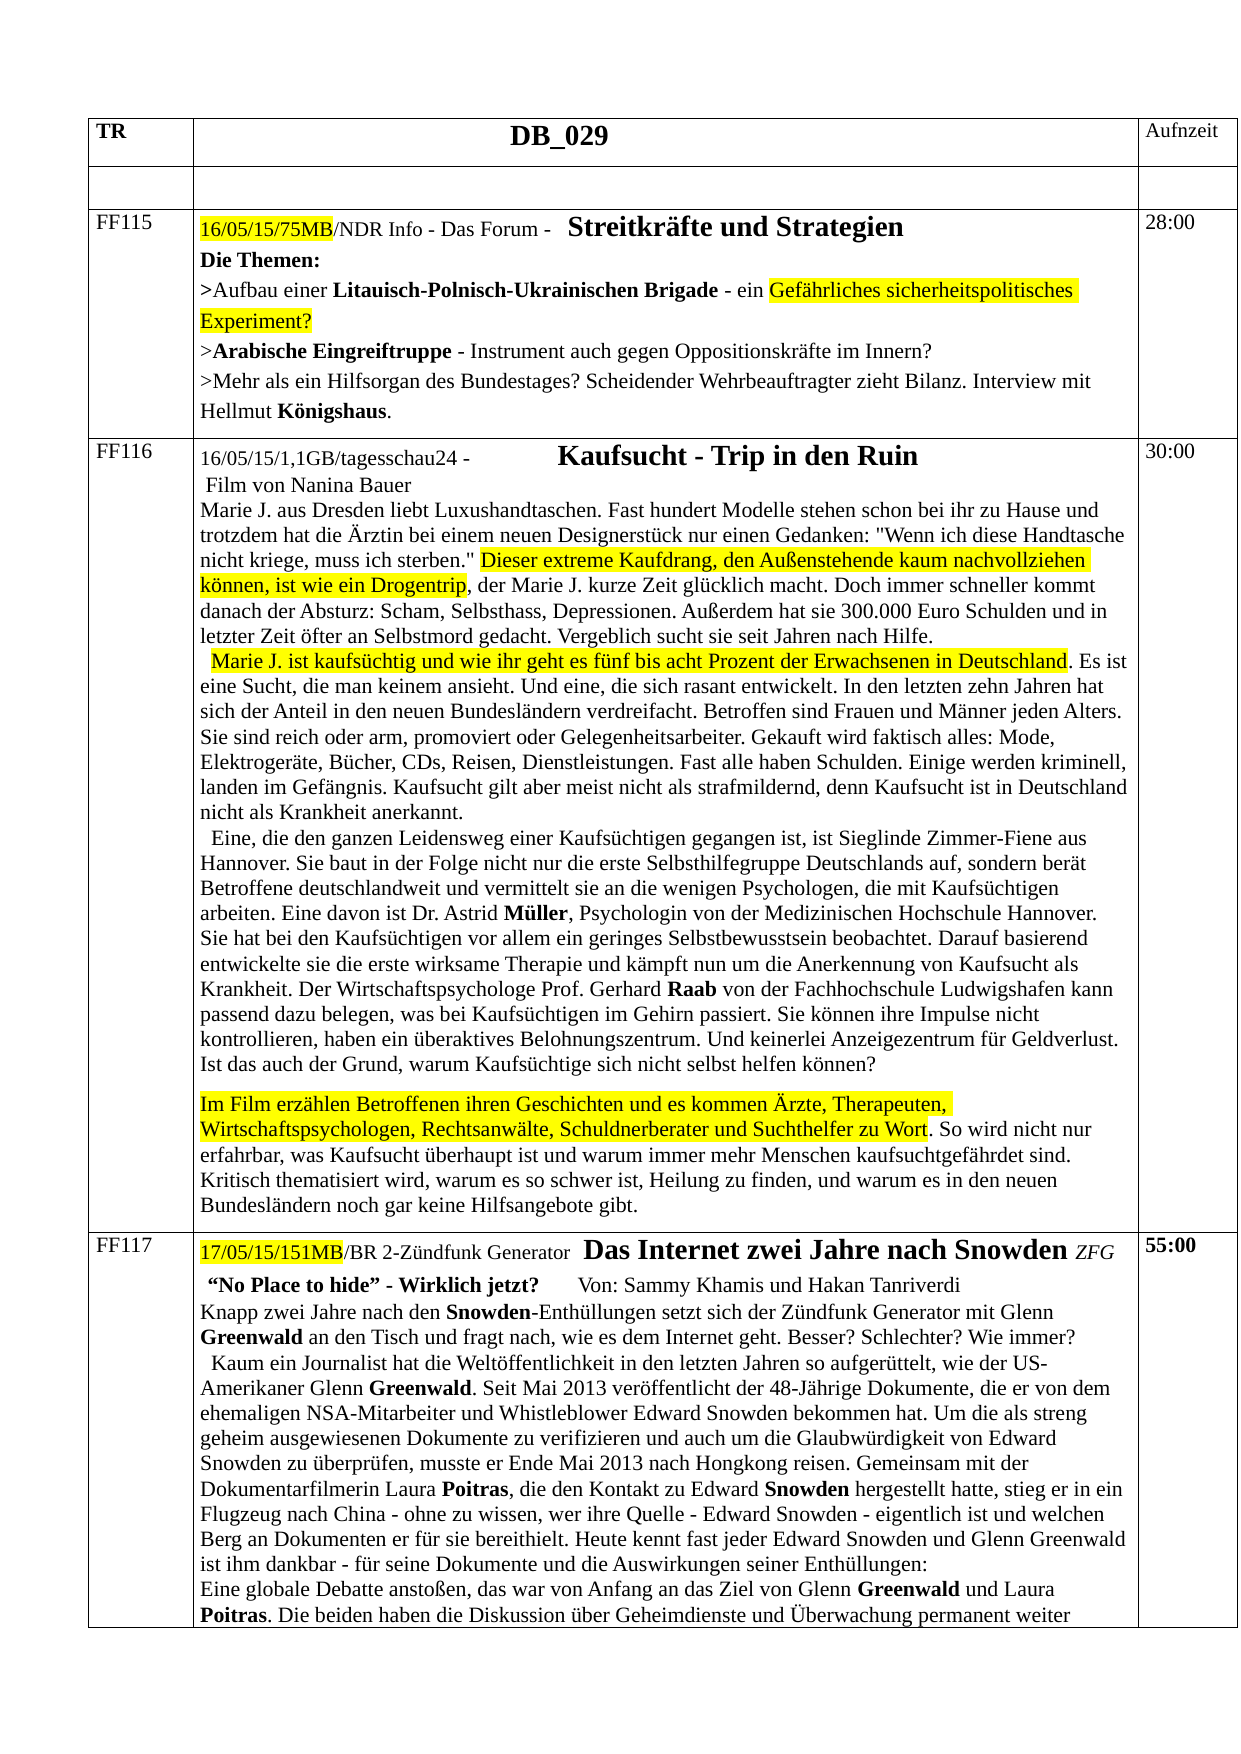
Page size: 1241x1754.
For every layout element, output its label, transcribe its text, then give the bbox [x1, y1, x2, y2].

table_cell 16/05/15/1,1GB/tagesschau24 - Kaufsucht - Trip in den Ruin Film von Nanina Bauer Marie J. aus Dresden liebt Luxushandtaschen. Fast hundert Modelle stehen schon bei ihr zu Hause und trotzdem hat die Ärztin bei einem neuen Designerstück nur einen Gedanken: "Wenn ich diese Handtasche nicht kriege, muss ich sterben." Dieser extreme Kaufdrang, den Außenstehende kaum nachvollziehen können, ist wie ein Drogentrip, der Marie J. kurze Zeit glücklich macht. Doch immer schneller kommt danach der Absturz: Scham, Selbsthass, Depressionen. Außerdem hat sie 300.000 Euro Schulden und in letzter Zeit öfter an Selbstmord gedacht. Vergeblich sucht sie seit Jahren nach Hilfe. Marie J. ist kaufsüchtig und wie ihr geht es fünf bis acht Prozent der Erwachsenen in Deutschland. Es ist eine Sucht, die man keinem ansieht. Und eine, die sich rasant entwickelt. In den letzten zehn Jahren hat sich der Anteil in den neuen Bundesländern verdreifacht. Betroffen sind Frauen und Männer jeden Alters. Sie sind reich oder arm, promoviert oder Gelegenheitsarbeiter. Gekauft wird faktisch alles: Mode, Elektrogeräte, Bücher, CDs, Reisen, Dienstleistungen. Fast alle haben Schulden. Einige werden kriminell, landen im Gefängnis. Kaufsucht gilt aber meist nicht als strafmildernd, denn Kaufsucht ist in Deutschland nicht als Krankheit anerkannt. Eine, die den ganzen Leidensweg einer Kaufsüchtigen gegangen ist, ist Sieglinde Zimmer-Fiene aus Hannover. Sie baut in der Folge nicht nur die erste Selbsthilfegruppe Deutschlands auf, sondern berät Betroffene deutschlandweit und vermittelt sie an die wenigen Psychologen, die mit Kaufsüchtigen arbeiten. Eine davon ist Dr. Astrid Müller, Psychologin von der Medizinischen Hochschule Hannover. Sie hat bei den Kaufsüchtigen vor allem ein geringes Selbstbewusstsein beobachtet. Darauf basierend entwickelte sie die erste wirksame Therapie und kämpft nun um die Anerkennung von Kaufsucht als Krankheit. Der Wirtschaftspsychologe Prof. Gerhard Raab von der Fachhochschule Ludwigshafen kann passend dazu belegen, was bei Kaufsüchtigen im Gehirn passiert. Sie können ihre Impulse nicht kontrollieren, haben ein überaktives Belohnungszentrum. Und keinerlei Anzeigezentrum für Geldverlust. Ist das auch der Grund, warum Kaufsüchtige sich nicht selbst helfen können? Im Film erzählen Betroffenen ihren Geschichten und es kommen Ärzte, Therapeuten, Wirtschaftspsychologen, Rechtsanwälte, Schuldnerberater und Suchthelfer zu Wort. So wird nicht nur erfahrbar, was Kaufsucht überhaupt ist und warum immer mehr Menschen kaufsuchtgefährdet sind. Kritisch thematisiert wird, warum es so schwer ist, Heilung zu finden, und warum es in den neuen Bundesländern noch gar keine Hilfsangebote gibt. [194, 439, 1138, 1232]
table_cell 28:00 [1139, 210, 1237, 438]
table_cell [89, 167, 193, 208]
table_cell FF116 [89, 439, 193, 1232]
table_cell 55:00 [1139, 1233, 1237, 1627]
table_header Aufnzeit [1139, 119, 1237, 166]
table_header DB_029 [194, 119, 1138, 166]
table_header TR [89, 119, 193, 166]
table_cell 16/05/15/75MB/NDR Info - Das Forum - Streitkräfte und Strategien Die Themen: >Aufbau einer Litauisch-Polnisch-Ukrainischen Brigade - ein Gefährliches sicherheitspolitisches Experiment? >Arabische Eingreiftruppe - Instrument auch gegen Oppositionskräfte im Innern? >Mehr als ein Hilfsorgan des Bundestages? Scheidender Wehrbeauftragter zieht Bilanz. Interview mit Hellmut Königshaus. [194, 210, 1138, 438]
table_cell 30:00 [1139, 439, 1237, 1232]
table_cell FF115 [89, 210, 193, 438]
table_cell FF117 [89, 1233, 193, 1627]
table_cell [1139, 167, 1237, 208]
table_cell 17/05/15/151MB/BR 2-Zündfunk Generator Das Internet zwei Jahre nach Snowden ZFG “No Place to hide” - Wirklich jetzt? Von: Sammy Khamis und Hakan Tanriverdi Knapp zwei Jahre nach den Snowden-Enthüllungen setzt sich der Zündfunk Generator mit Glenn Greenwald an den Tisch und fragt nach, wie es dem Internet geht. Besser? Schlechter? Wie immer? Kaum ein Journalist hat die Weltöffentlichkeit in den letzten Jahren so aufgerüttelt, wie der US-Amerikaner Glenn Greenwald. Seit Mai 2013 veröffentlicht der 48-Jährige Dokumente, die er von dem ehemaligen NSA-Mitarbeiter und Whistleblower Edward Snowden bekommen hat. Um die als streng geheim ausgewiesenen Dokumente zu verifizieren und auch um die Glaubwürdigkeit von Edward Snowden zu überprüfen, musste er Ende Mai 2013 nach Hongkong reisen. Gemeinsam mit der Dokumentarfilmerin Laura Poitras, die den Kontakt zu Edward Snowden hergestellt hatte, stieg er in ein Flugzeug nach China - ohne zu wissen, wer ihre Quelle - Edward Snowden - eigentlich ist und welchen Berg an Dokumenten er für sie bereithielt. Heute kennt fast jeder Edward Snowden und Glenn Greenwald ist ihm dankbar - für seine Dokumente und die Auswirkungen seiner Enthüllungen: Eine globale Debatte anstoßen, das war von Anfang an das Ziel von Glenn Greenwald und Laura Poitras. Die beiden haben die Diskussion über Geheimdienste und Überwachung permanent weiter [194, 1233, 1138, 1627]
table_cell [194, 167, 1138, 208]
